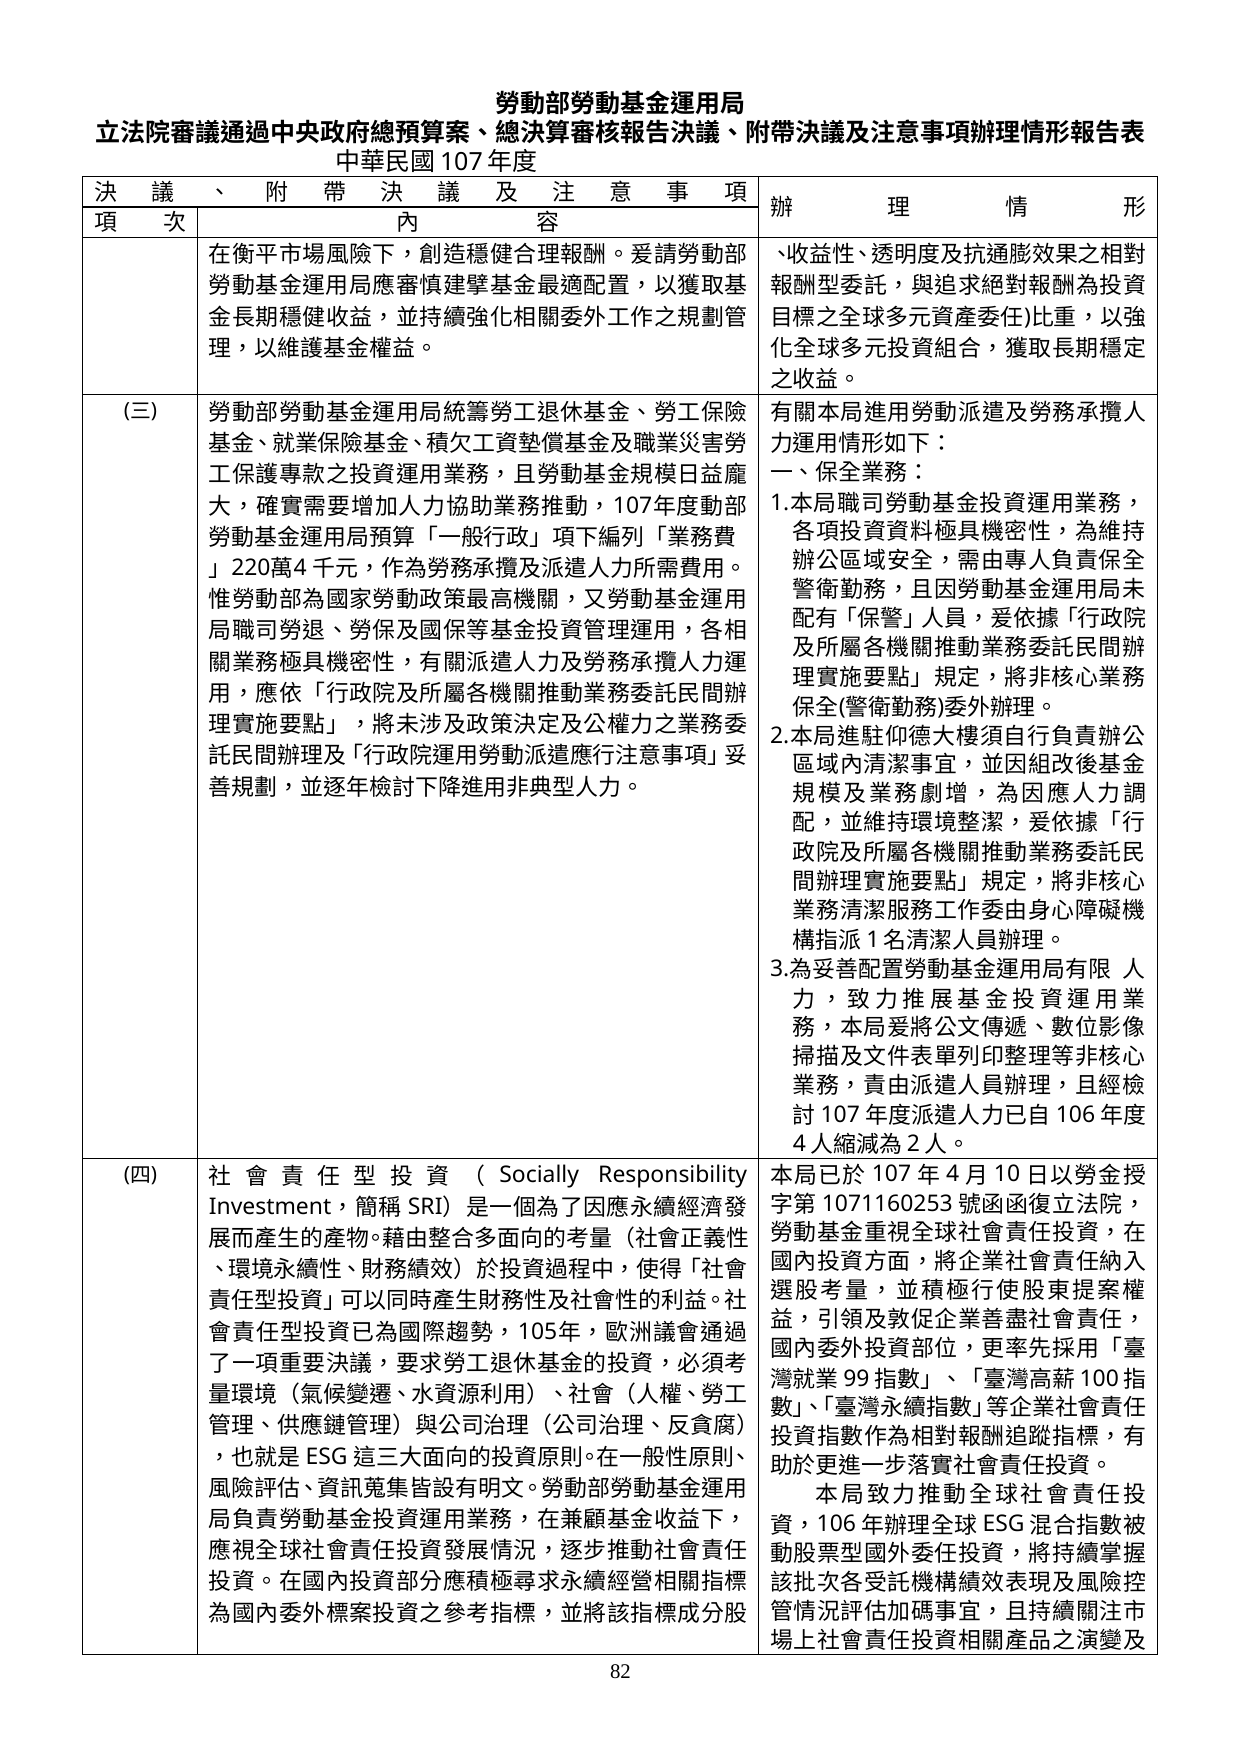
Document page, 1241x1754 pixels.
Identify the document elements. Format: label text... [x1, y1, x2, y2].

table_cell 有關本局進用勞動派遣及勞務承攬人力運用情形如下： 一、保全業務： 1.本局職司勞動基金投資運用業務，各項投資資料極具機密性，為維持辦公區域安全，需由專人負責保全警衛勤務，且因勞動基金運用局未配有「保警」人員，爰依據「行政院及所屬各機關推動業務委託民間辦理實施要點」規定，將非核心業務保全(警衛勤務)委外辦理。 2.本局進駐仰德大樓須自行負責辦公區域內清潔事宜，並因組改後基金規模及業務劇增，為因應人力調配，並維持環境整潔，爰依據「行政院及所屬各機關推動業務委託民間辦理實施要點」規定，將非核心業務清潔服務工作委由身心障礙機構指派1名清潔人員辦理。 3.為妥善配置勞動基金運用局有限 人力，致力推展基金投資運用業 務，本局爰將公文傳遞、數位影像掃描及文件表單列印整理等非核心業務，責由派遣人員辦理，且經檢討107年度派遣人力已自106年度4人縮減為2人。 [759, 395, 1157, 1157]
table_cell 項次 [83, 208, 197, 237]
table_header 決議、附帶決議及注意事項 [83, 177, 758, 206]
table_cell 內 容 [198, 208, 758, 237]
table_cell 在衡平市場風險下，創造穩健合理報酬。爰請勞動部勞動基金運用局應審慎建擘基金最適配置，以獲取基金長期穩健收益，並持續強化相關委外工作之規劃管理，以維護基金權益。 [198, 238, 758, 394]
table_cell 勞動部勞動基金運用局統籌勞工退休基金、勞工保險基金、就業保險基金、積欠工資墊償基金及職業災害勞工保護專款之投資運用業務，且勞動基金規模日益龐大，確實需要增加人力協助業務推動，107年度動部勞動基金運用局預算「一般行政」項下編列「業務費」220萬4 千元，作為勞務承攬及派遣人力所需費用。惟勞動部為國家勞動政策最高機關，又勞動基金運用局職司勞退、勞保及國保等基金投資管理運用，各相關業務極具機密性，有關派遣人力及勞務承攬人力運用，應依「行政院及所屬各機關推動業務委託民間辦理實施要點」，將未涉及政策決定及公權力之業務委託民間辦理及「行政院運用勞動派遣應行注意事項」妥善規劃，並逐年檢討下降進用非典型人力。 [198, 395, 758, 1157]
table_header 辦理情形 [759, 177, 1157, 237]
table_cell (四) [83, 1159, 197, 1654]
table_cell [83, 238, 197, 394]
table_cell 、收益性、透明度及抗通膨效果之相對報酬型委託，與追求絕對報酬為投資目標之全球多元資產委任)比重，以強化全球多元投資組合，獲取長期穩定之收益。 [759, 238, 1157, 394]
table_cell 社會責任型投資（Socially Responsibility Investment，簡稱 SRI）是一個為了因應永續經濟發展而產生的產物。藉由整合多面向的考量（社會正義性、環境永續性、財務績效）於投資過程中，使得「社會責任型投資」可以同時產生財務性及社會性的利益。社會責任型投資已為國際趨勢，105年，歐洲議會通過了一項重要決議，要求勞工退休基金的投資，必須考量環境（氣候變遷、水資源利用）、社會（人權、勞工管理、供應鏈管理）與公司治理（公司治理、反貪腐），也就是 ESG 這三大面向的投資原則。在一般性原則、風險評估、資訊蒐集皆設有明文。勞動部勞動基金運用局負責勞動基金投資運用業務，在兼顧基金收益下，應視全球社會責任投資發展情況，逐步推動社會責任投資。在國內投資部分應積極尋求永續經營相關指標為國內委外標案投資之參考指標，並將該指標成分股 [198, 1159, 758, 1654]
table_cell (三) [83, 395, 197, 1157]
table_cell 本局已於107年4月10日以勞金授字第1071160253號函函復立法院，勞動基金重視全球社會責任投資，在國內投資方面，將企業社會責任納入選股考量，並積極行使股東提案權益，引領及敦促企業善盡社會責任，國內委外投資部位，更率先採用「臺灣就業99指數」、「臺灣高薪100指數」、「臺灣永續指數」等企業社會責任投資指數作為相對報酬追蹤指標，有助於更進一步落實社會責任投資。 本局致力推動全球社會責任投資，106年辦理全球ESG混合指數被動股票型國外委任投資，將持續掌握該批次各受託機構績效表現及風險控管情況評估加碼事宜，且持續關注市場上社會責任投資相關產品之演變及 [759, 1159, 1157, 1654]
